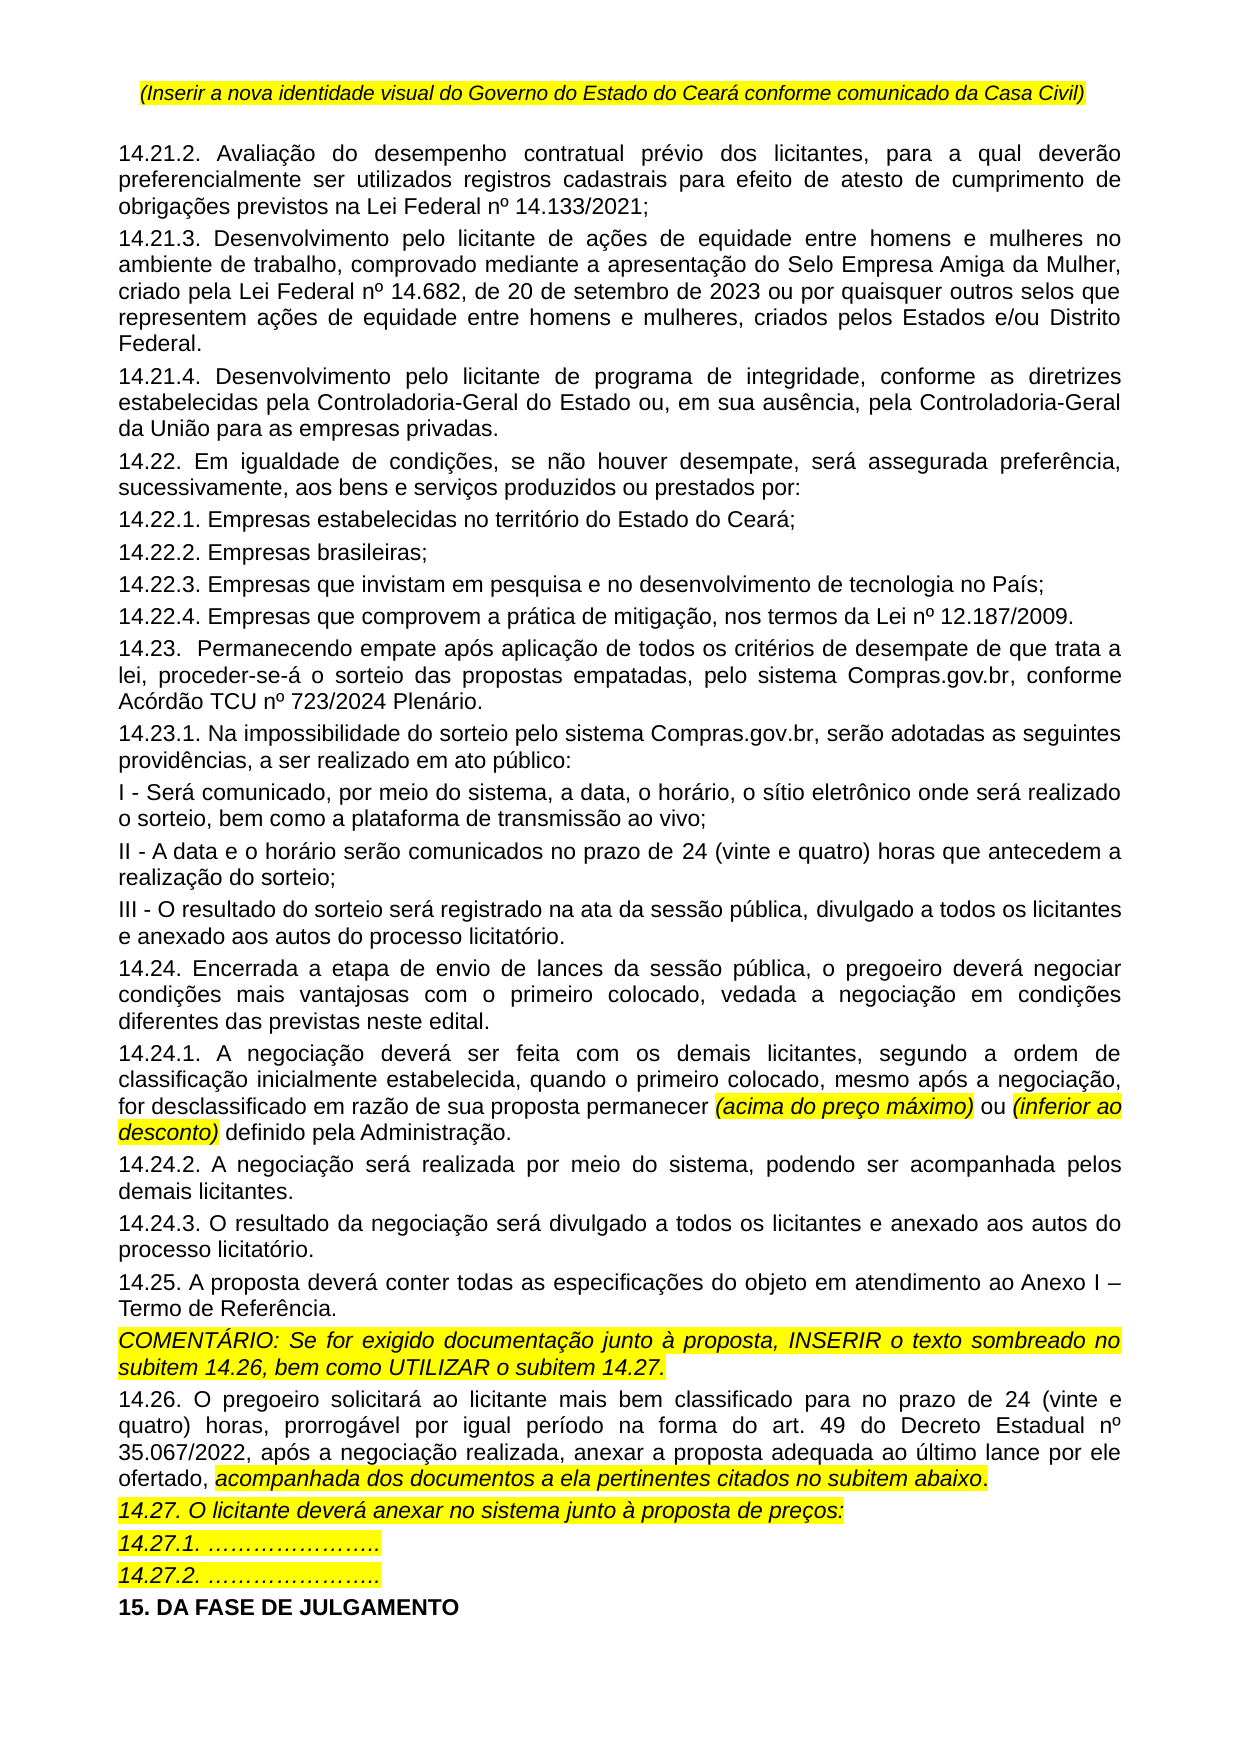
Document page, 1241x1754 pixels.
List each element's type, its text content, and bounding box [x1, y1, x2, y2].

text 14.27.1. ………………….. [118, 1529, 1122, 1556]
text 14.27. O licitante deverá anexar no sistema junto à proposta de preços: [118, 1497, 1122, 1524]
text 14.25. A proposta deverá conter todas as especificações do objeto em atendimento ao Anexo I – Termo de Referência. [118, 1269, 1122, 1321]
text 14.22. Em igualdade de condições, se não houver desempate, será assegurada preferência, sucessivamente, aos bens e serviços produzidos ou prestados por: [118, 448, 1122, 500]
text III - O resultado do sorteio será registrado na ata da sessão pública, divulgado a todos os licitantes e anexado aos autos do processo licitatório. [118, 896, 1122, 949]
text 14.23. Permanecendo empate após aplicação de todos os critérios de desempate de que trata a lei, proceder-se-á o sorteio das propostas empatadas, pelo sistema Compras.gov.br, conforme Acórdão TCU nº 723/2024 Plenário. [118, 635, 1122, 714]
text 14.24. Encerrada a etapa de envio de lances da sessão pública, o pregoeiro deverá negociar condições mais vantajosas com o primeiro colocado, vedada a negociação em condições diferentes das previstas neste edital. [118, 955, 1122, 1034]
text II - A data e o horário serão comunicados no prazo de 24 (vinte e quatro) horas que antecedem a realização do sorteio; [118, 838, 1122, 890]
text I - Será comunicado, por meio do sistema, a data, o horário, o sítio eletrônico onde será realizado o sorteio, bem como a plataforma de transmissão ao vivo; [118, 779, 1122, 832]
text 14.23.1. Na impossibilidade do sorteio pelo sistema Compras.gov.br, serão adotadas as seguintes providências, a ser realizado em ato público: [118, 720, 1122, 773]
text 14.21.4. Desenvolvimento pelo licitante de programa de integridade, conforme as diretrizes estabelecidas pela Controladoria-Geral do Estado ou, em sua ausência, pela Controladoria-Geral da União para as empresas privadas. [118, 363, 1122, 442]
text 15. DA FASE DE JULGAMENTO [118, 1594, 1122, 1621]
text 14.22.3. Empresas que invistam em pesquisa e no desenvolvimento de tecnologia no País; [118, 571, 1122, 597]
text COMENTÁRIO: Se for exigido documentação junto à proposta, INSERIR o texto sombreado no subitem 14.26, bem como UTILIZAR o subitem 14.27. [118, 1327, 1122, 1380]
text 14.24.3. O resultado da negociação será divulgado a todos os licitantes e anexado aos autos do processo licitatório. [118, 1210, 1122, 1263]
text 14.27.2. ………………….. [118, 1562, 1122, 1588]
text 14.24.1. A negociação deverá ser feita com os demais licitantes, segundo a ordem de classificação inicialmente estabelecida, quando o primeiro colocado, mesmo após a negociação, for desclassificado em razão de sua proposta permanecer (acima do preço máximo) ou (inferior ao desconto) definido pela Administração. [118, 1040, 1122, 1145]
text 14.21.2. Avaliação do desempenho contratual prévio dos licitantes, para a qual deverão preferencialmente ser utilizados registros cadastrais para efeito de atesto de cumprimento de obrigações previstos na Lei Federal nº 14.133/2021; [118, 140, 1122, 219]
text 14.21.3. Desenvolvimento pelo licitante de ações de equidade entre homens e mulheres no ambiente de trabalho, comprovado mediante a apresentação do Selo Empresa Amiga da Mulher, criado pela Lei Federal nº 14.682, de 20 de setembro de 2023 ou por quaisquer outros selos que representem ações de equidade entre homens e mulheres, criados pelos Estados e/ou Distrito Federal. [118, 225, 1122, 357]
text 14.22.2. Empresas brasileiras; [118, 538, 1122, 565]
text 14.22.4. Empresas que comprovem a prática de mitigação, nos termos da Lei nº 12.187/2009. [118, 603, 1122, 629]
text 14.22.1. Empresas estabelecidas no território do Estado do Ceará; [118, 506, 1122, 533]
text 14.26. O pregoeiro solicitará ao licitante mais bem classificado para no prazo de 24 (vinte e quatro) horas, prorrogável por igual período na forma do art. 49 do Decreto Estadual nº 35.067/2022, após a negociação realizada, anexar a proposta adequada ao último lance por ele ofertado, acompanhada dos documentos a ela pertinentes citados no subitem abaixo. [118, 1386, 1122, 1491]
text 14.24.2. A negociação será realizada por meio do sistema, podendo ser acompanhada pelos demais licitantes. [118, 1151, 1122, 1204]
